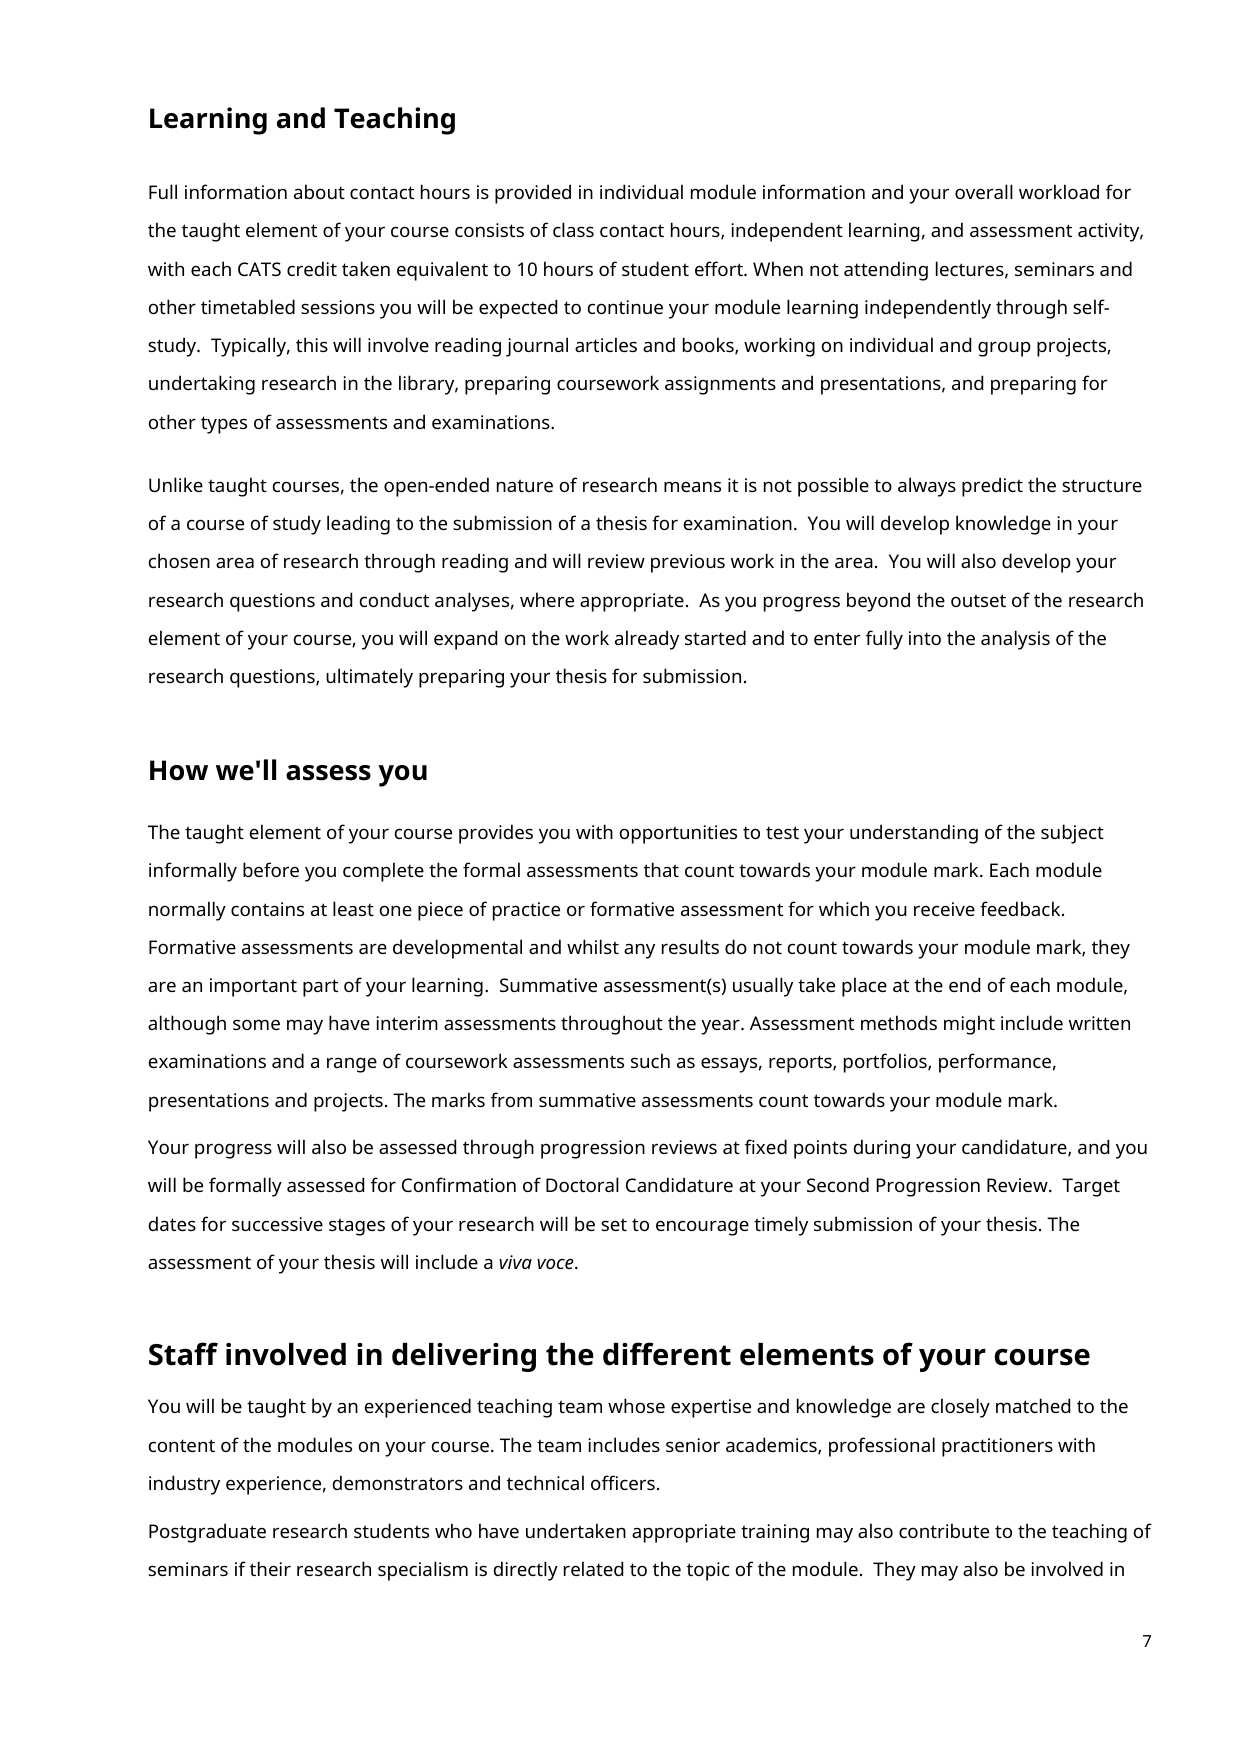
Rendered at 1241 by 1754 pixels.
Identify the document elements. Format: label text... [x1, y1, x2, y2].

text You will be taught by an experienced teaching team whose expertise and knowledge are closely matched to the content of the modules on your course. The team includes senior academics, professional practitioners with industry experience, demonstrators and technical officers. [148, 1394, 1152, 1496]
text Full information about contact hours is provided in individual module information and your overall workload for the taught element of your course consists of class contact hours, independent learning, and assessment activity, with each CATS credit taken equivalent to 10 hours of student effort. When not attending lectures, seminars and other timetabled sessions you will be expected to continue your module learning independently through self-study. Typically, this will involve reading journal articles and books, working on individual and group projects, undertaking research in the library, preparing coursework assignments and presentations, and preparing for other types of assessments and examinations. [148, 179, 1152, 434]
text The taught element of your course provides you with opportunities to test your understanding of the subject informally before you complete the formal assessments that count towards your module mark. Each module normally contains at least one piece of practice or formative assessment for which you receive feedback. Formative assessments are developmental and whilst any results do not count towards your module mark, they are an important part of your learning. Summative assessment(s) usually take place at the end of each module, although some may have interim assessments throughout the year. Assessment methods might include written examinations and a range of coursework assessments such as essays, reports, portfolios, performance, presentations and projects. The marks from summative assessments count towards your module mark. [148, 819, 1152, 1112]
text Postgraduate research students who have undertaken appropriate training may also contribute to the teaching of seminars if their research specialism is directly related to the topic of the module. They may also be involved in [148, 1518, 1152, 1582]
subtitle Learning and Teaching [148, 99, 1152, 136]
text Your progress will also be assessed through progression reviews at fixed points during your candidature, and you will be formally assessed for Confirmation of Doctoral Candidature at your Second Progression Review. Target dates for successive stages of your research will be set to encourage timely submission of your thesis. The assessment of your thesis will include a viva voce. [148, 1134, 1152, 1275]
subtitle How we'll assess you [148, 752, 1152, 788]
subtitle Staff involved in delivering the different elements of your course [148, 1334, 1152, 1374]
text Unlike taught courses, the open-ended nature of research means it is not possible to always predict the structure of a course of study leading to the submission of a thesis for examination. You will develop knowledge in your chosen area of research through reading and will review previous work in the area. You will also develop your research questions and conduct analyses, where appropriate. As you progress beyond the outset of the research element of your course, you will expand on the work already started and to enter fully into the analysis of the research questions, ultimately preparing your thesis for submission. [148, 472, 1152, 689]
